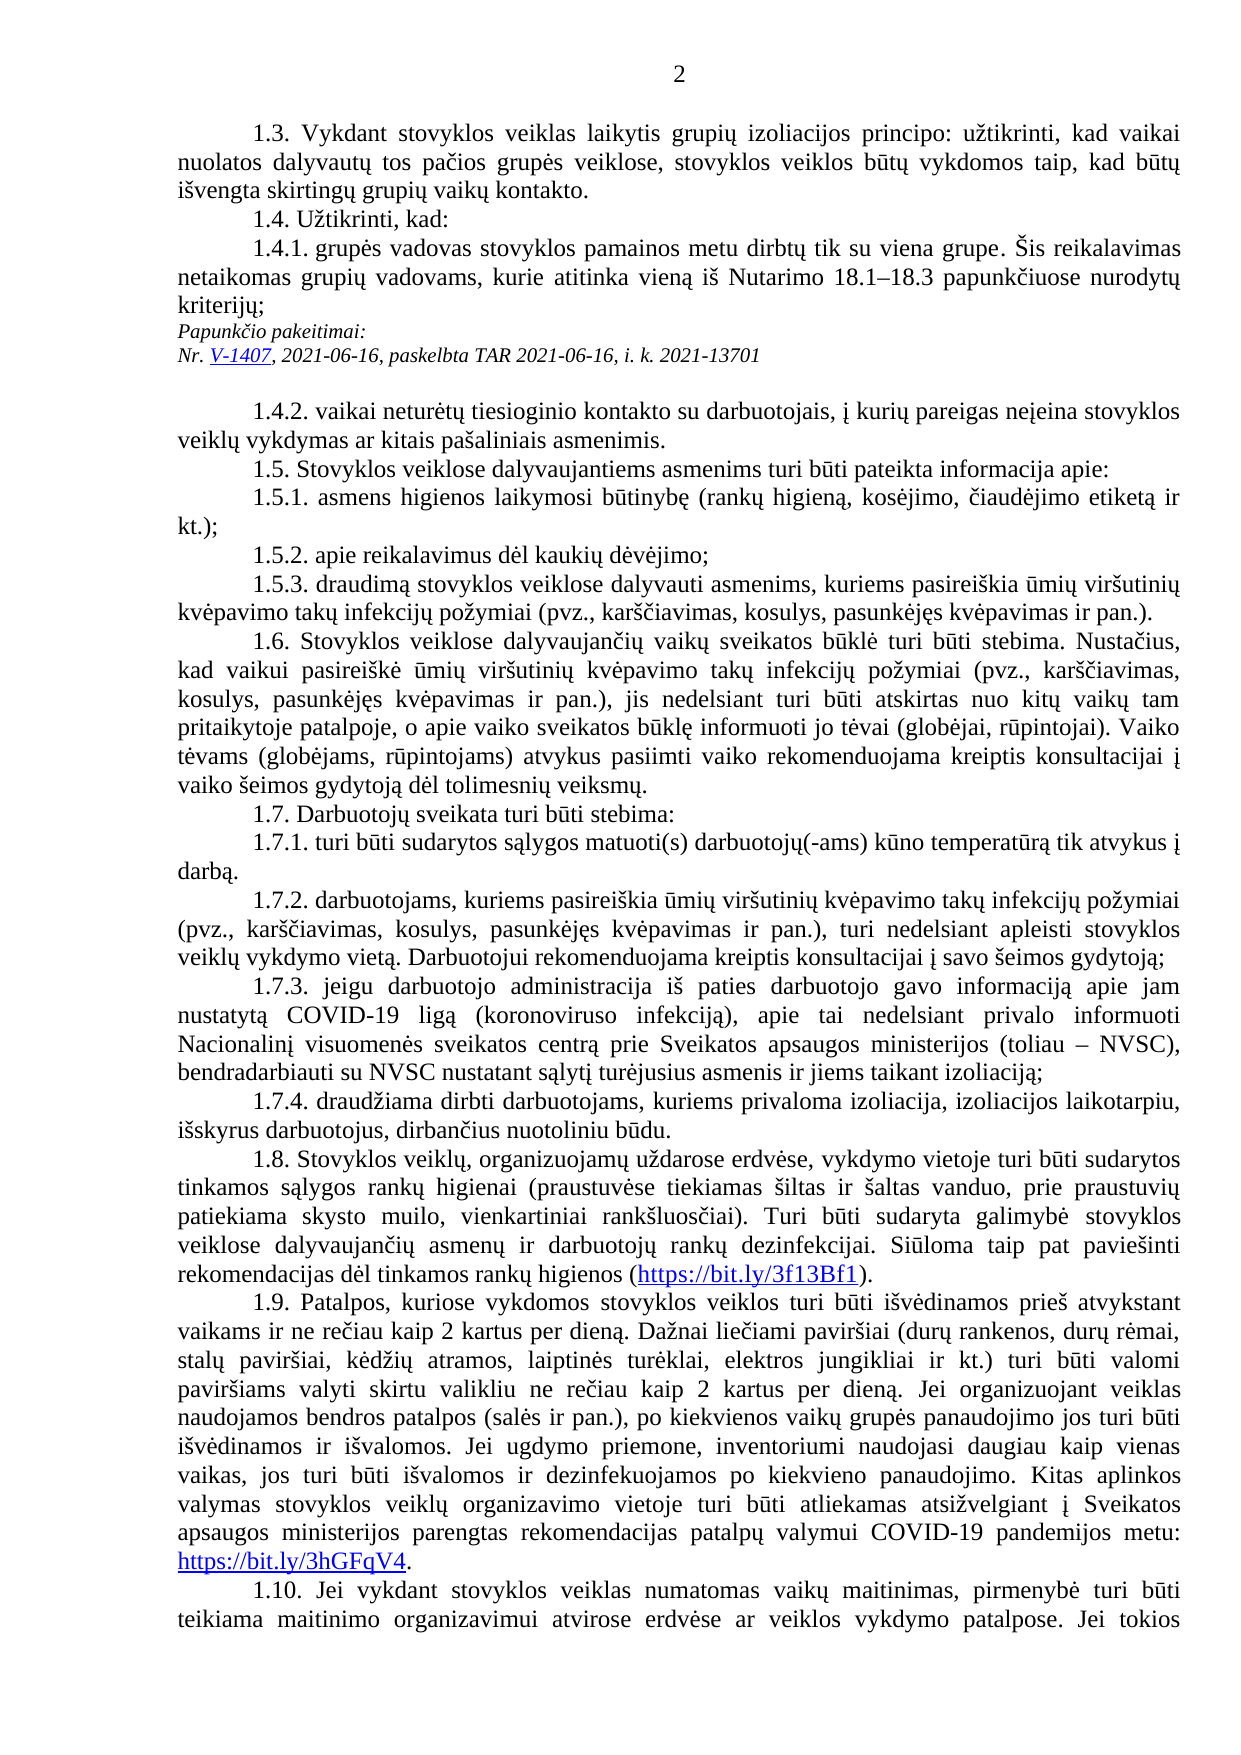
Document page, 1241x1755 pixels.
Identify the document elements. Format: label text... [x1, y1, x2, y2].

text 1.5.2. apie reikalavimus dėl kaukių dėvėjimo; [177, 540, 1181, 569]
text 1.4.1. grupės vadovas stovyklos pamainos metu dirbtų tik su viena grupe. Šis reikalavimas netaikomas grupių vadovams, kurie atitinka vieną iš Nutarimo 18.1–18.3 papunkčiuose nurodytų kriterijų; [177, 233, 1181, 319]
text Nr. V-1407, 2021-06-16, paskelbta TAR 2021-06-16, i. k. 2021-13701 [177, 343, 1181, 367]
text 1.5.1. asmens higienos laikymosi būtinybę (rankų higieną, kosėjimo, čiaudėjimo etiketą ir kt.); [177, 482, 1181, 540]
text 1.3. Vykdant stovyklos veiklas laikytis grupių izoliacijos principo: užtikrinti, kad vaikai nuolatos dalyvautų tos pačios grupės veiklose, stovyklos veiklos būtų vykdomos taip, kad būtų išvengta skirtingų grupių vaikų kontakto. [177, 118, 1181, 204]
text 1.4.2. vaikai neturėtų tiesioginio kontakto su darbuotojais, į kurių pareigas neįeina stovyklos veiklų vykdymas ar kitais pašaliniais asmenimis. [177, 396, 1181, 454]
text 1.8. Stovyklos veiklų, organizuojamų uždarose erdvėse, vykdymo vietoje turi būti sudarytos tinkamos sąlygos rankų higienai (praustuvėse tiekiamas šiltas ir šaltas vanduo, prie praustuvių patiekiama skysto muilo, vienkartiniai rankšluosčiai). Turi būti sudaryta galimybė stovyklos veiklose dalyvaujančių asmenų ir darbuotojų rankų dezinfekcijai. Siūloma taip pat paviešinti rekomendacijas dėl tinkamos rankų higienos (https://bit.ly/3f13Bf1). [177, 1144, 1181, 1287]
text 1.7.1. turi būti sudarytos sąlygos matuoti(s) darbuotojų(-ams) kūno temperatūrą tik atvykus į darbą. [177, 827, 1181, 885]
text 1.7.3. jeigu darbuotojo administracija iš paties darbuotojo gavo informaciją apie jam nustatytą COVID-19 ligą (koronoviruso infekciją), apie tai nedelsiant privalo informuoti Nacionalinį visuomenės sveikatos centrą prie Sveikatos apsaugos ministerijos (toliau – NVSC), bendradarbiauti su NVSC nustatant sąlytį turėjusius asmenis ir jiems taikant izoliaciją; [177, 971, 1181, 1086]
text Papunkčio pakeitimai: [177, 319, 1181, 343]
text 1.7. Darbuotojų sveikata turi būti stebima: [177, 799, 1181, 827]
text 1.5.3. draudimą stovyklos veiklose dalyvauti asmenims, kuriems pasireiškia ūmių viršutinių kvėpavimo takų infekcijų požymiai (pvz., karščiavimas, kosulys, pasunkėjęs kvėpavimas ir pan.). [177, 569, 1181, 626]
text 1.10. Jei vykdant stovyklos veiklas numatomas vaikų maitinimas, pirmenybė turi būti teikiama maitinimo organizavimui atvirose erdvėse ar veiklos vykdymo patalpose. Jei tokios [177, 1575, 1181, 1632]
text 1.7.4. draudžiama dirbti darbuotojams, kuriems privaloma izoliacija, izoliacijos laikotarpiu, išskyrus darbuotojus, dirbančius nuotoliniu būdu. [177, 1086, 1181, 1144]
text 1.4. Užtikrinti, kad: [177, 204, 1181, 233]
text 1.6. Stovyklos veiklose dalyvaujančių vaikų sveikatos būklė turi būti stebima. Nustačius, kad vaikui pasireiškė ūmių viršutinių kvėpavimo takų infekcijų požymiai (pvz., karščiavimas, kosulys, pasunkėjęs kvėpavimas ir pan.), jis nedelsiant turi būti atskirtas nuo kitų vaikų tam pritaikytoje patalpoje, o apie vaiko sveikatos būklę informuoti jo tėvai (globėjai, rūpintojai). Vaiko tėvams (globėjams, rūpintojams) atvykus pasiimti vaiko rekomenduojama kreiptis konsultacijai į vaiko šeimos gydytoją dėl tolimesnių veiksmų. [177, 626, 1181, 799]
text 1.5. Stovyklos veiklose dalyvaujantiems asmenims turi būti pateikta informacija apie: [177, 454, 1181, 482]
text 1.7.2. darbuotojams, kuriems pasireiškia ūmių viršutinių kvėpavimo takų infekcijų požymiai (pvz., karščiavimas, kosulys, pasunkėjęs kvėpavimas ir pan.), turi nedelsiant apleisti stovyklos veiklų vykdymo vietą. Darbuotojui rekomenduojama kreiptis konsultacijai į savo šeimos gydytoją; [177, 885, 1181, 971]
text 1.9. Patalpos, kuriose vykdomos stovyklos veiklos turi būti išvėdinamos prieš atvykstant vaikams ir ne rečiau kaip 2 kartus per dieną. Dažnai liečiami paviršiai (durų rankenos, durų rėmai, stalų paviršiai, kėdžių atramos, laiptinės turėklai, elektros jungikliai ir kt.) turi būti valomi paviršiams valyti skirtu valikliu ne rečiau kaip 2 kartus per dieną. Jei organizuojant veiklas naudojamos bendros patalpos (salės ir pan.), po kiekvienos vaikų grupės panaudojimo jos turi būti išvėdinamos ir išvalomos. Jei ugdymo priemone, inventoriumi naudojasi daugiau kaip vienas vaikas, jos turi būti išvalomos ir dezinfekuojamos po kiekvieno panaudojimo. Kitas aplinkos valymas stovyklos veiklų organizavimo vietoje turi būti atliekamas atsižvelgiant į Sveikatos apsaugos ministerijos parengtas rekomendacijas patalpų valymui COVID-19 pandemijos metu: https://bit.ly/3hGFqV4. [177, 1287, 1181, 1575]
